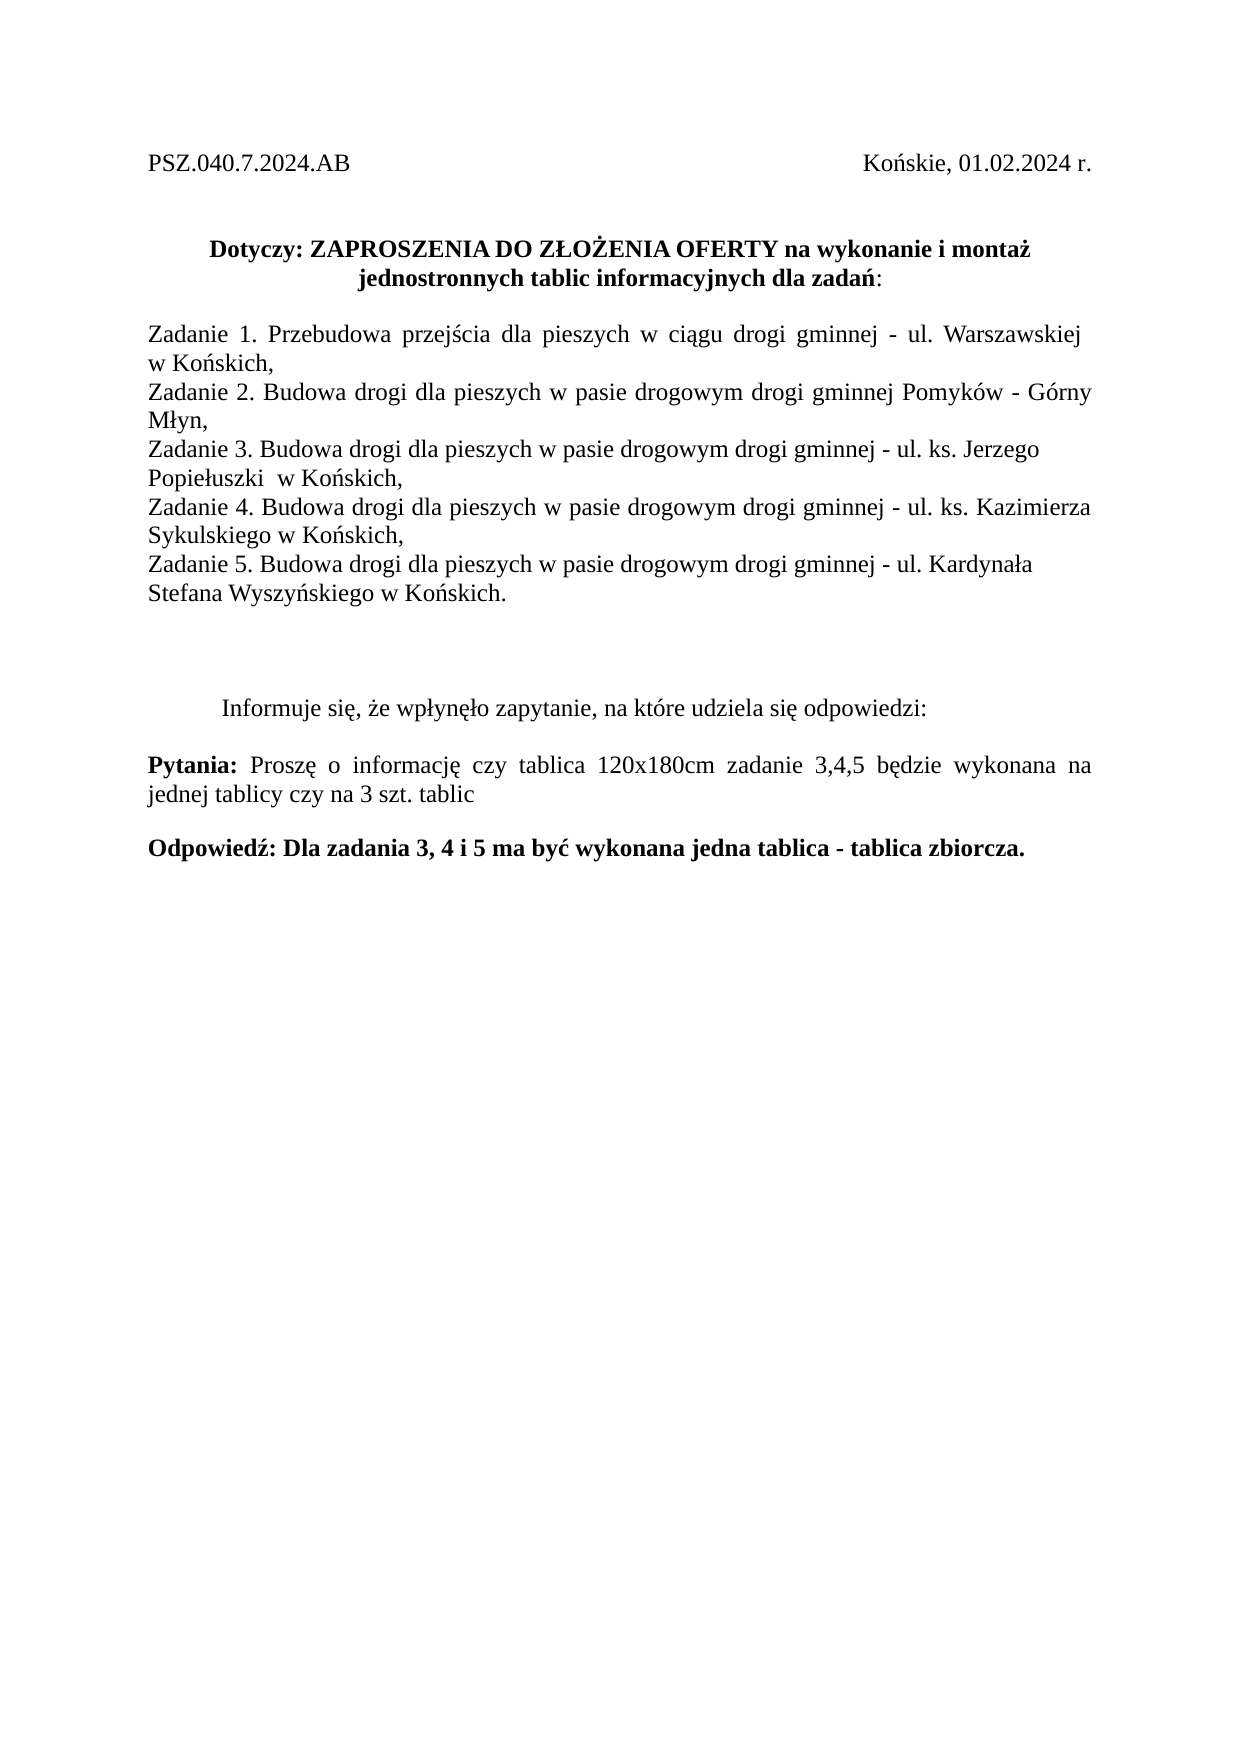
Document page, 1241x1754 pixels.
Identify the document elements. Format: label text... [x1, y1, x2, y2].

text PSZ.040.7.2024.AB Końskie, 01.02.2024 r. [148, 148, 1093, 176]
text Pytania: Proszę o informację czy tablica 120x180cm zadanie 3,4,5 będzie wykonana na jednej tablicy czy na 3 szt. tablic [148, 751, 1093, 808]
text Informuje się, że wpłynęło zapytanie, na które udziela się odpowiedzi: [148, 693, 1093, 722]
subtitle Zadanie 3. Budowa drogi dla pieszych w pasie drogowym drogi gminnej - ul. ks. Jerzego [148, 434, 1093, 463]
text Odpowiedź: Dla zadania 3, 4 i 5 ma być wykonana jedna tablica - tablica zbiorcza. [148, 833, 1093, 862]
subtitle Popiełuszki w Końskich, [148, 463, 1093, 492]
subtitle Dotyczy: ZAPROSZENIA DO ZŁOŻENIA OFERTY na wykonanie i montaż jednostronnych tablic informacyjnych dla zadań: [148, 234, 1093, 291]
subtitle Zadanie 1. Przebudowa przejścia dla pieszych w ciągu drogi gminnej - ul. Warszawskiej w Końskich, [148, 319, 1093, 377]
subtitle Stefana Wyszyńskiego w Końskich. [148, 578, 1093, 607]
subtitle Zadanie 2. Budowa drogi dla pieszych w pasie drogowym drogi gminnej Pomyków - Górny Młyn, [148, 377, 1093, 434]
subtitle Zadanie 5. Budowa drogi dla pieszych w pasie drogowym drogi gminnej - ul. Kardynała [148, 549, 1093, 578]
subtitle Zadanie 4. Budowa drogi dla pieszych w pasie drogowym drogi gminnej - ul. ks. Kazimierza Sykulskiego w Końskich, [148, 492, 1093, 549]
